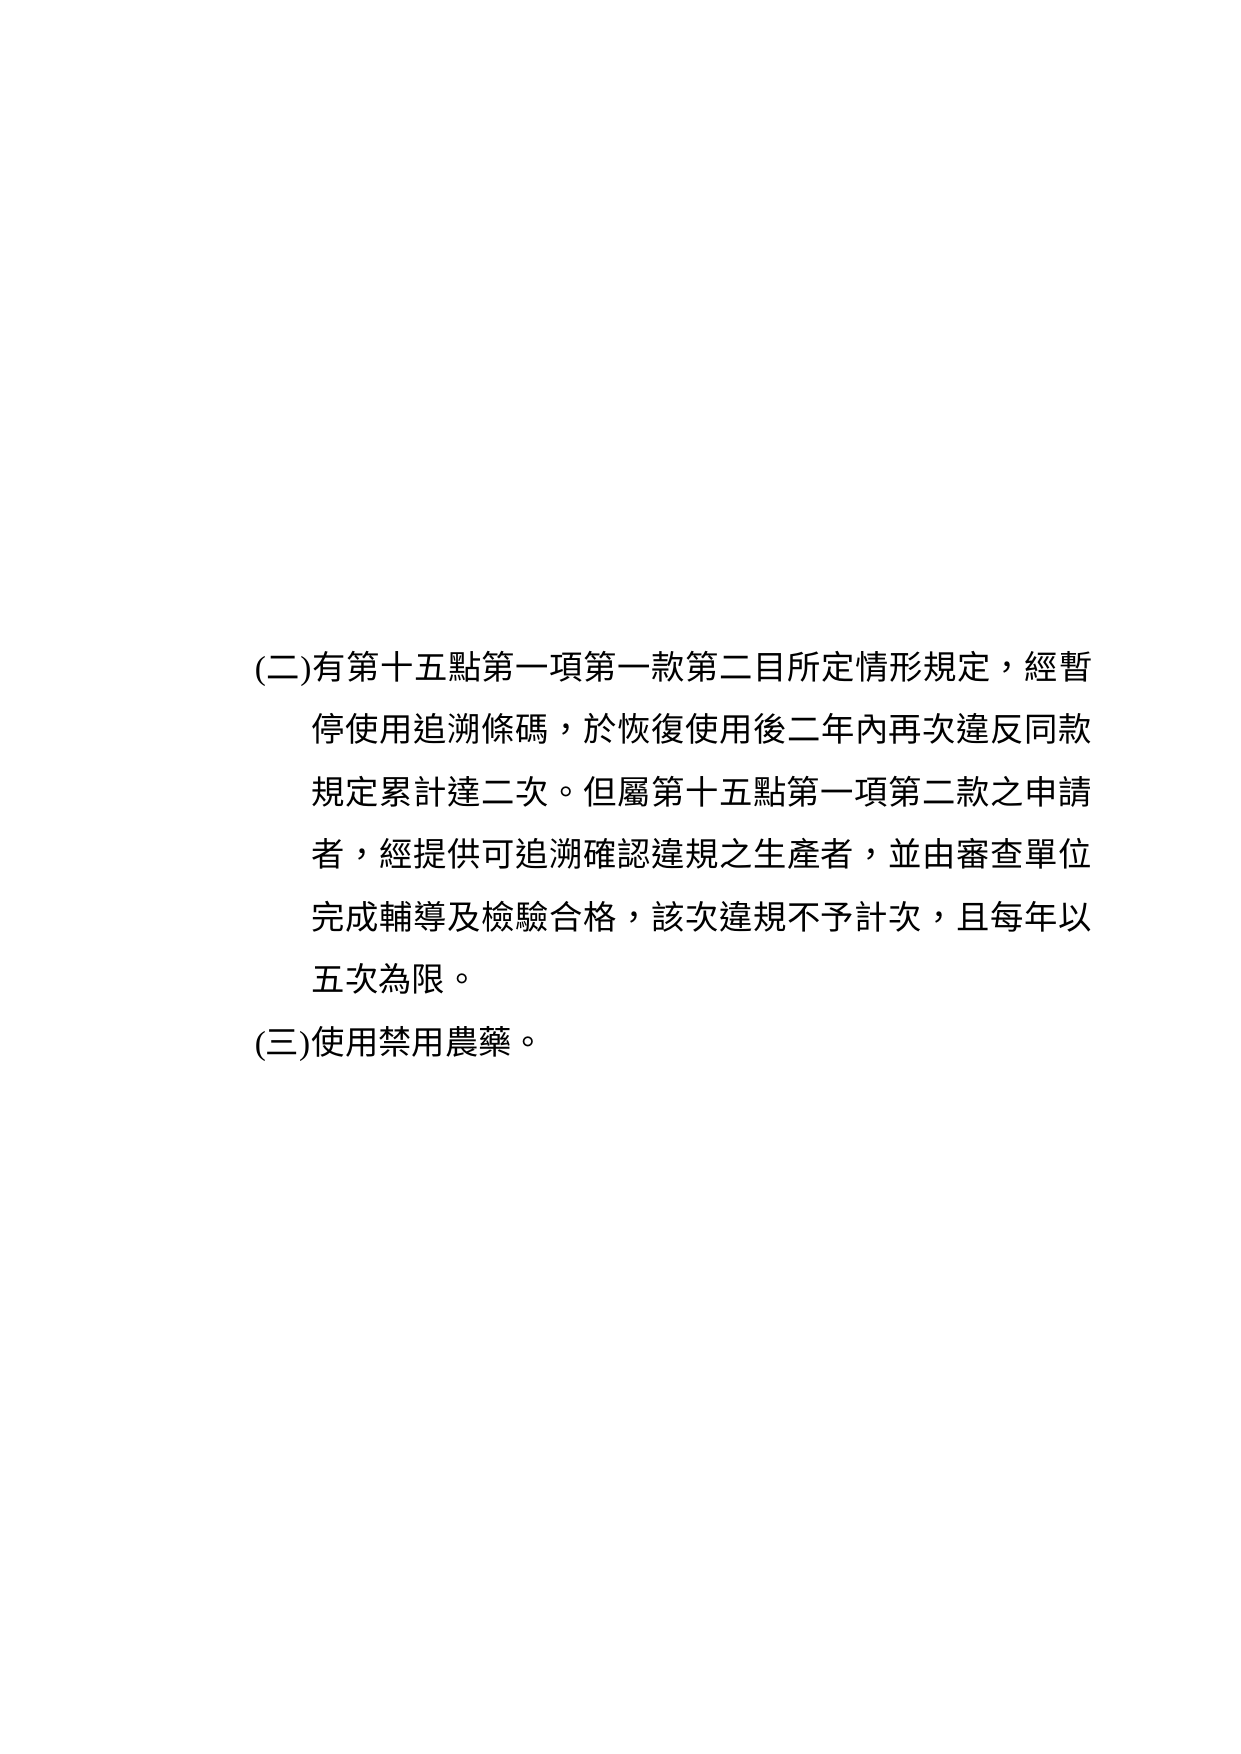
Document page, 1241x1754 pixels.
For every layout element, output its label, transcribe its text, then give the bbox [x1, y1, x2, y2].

text (二)有第十五點第一項第一款第二目所定情形規定，經暫停使用追溯條碼，於恢復使用後二年內再次違反同款規定累計達二次。但屬第十五點第一項第二款之申請者，經提供可追溯確認違規之生產者，並由審查單位完成輔導及檢驗合格，該次違規不予計次，且每年以五次為限。 [254, 623, 1092, 998]
text (三) 使用禁用農藥。 [254, 998, 1092, 1060]
